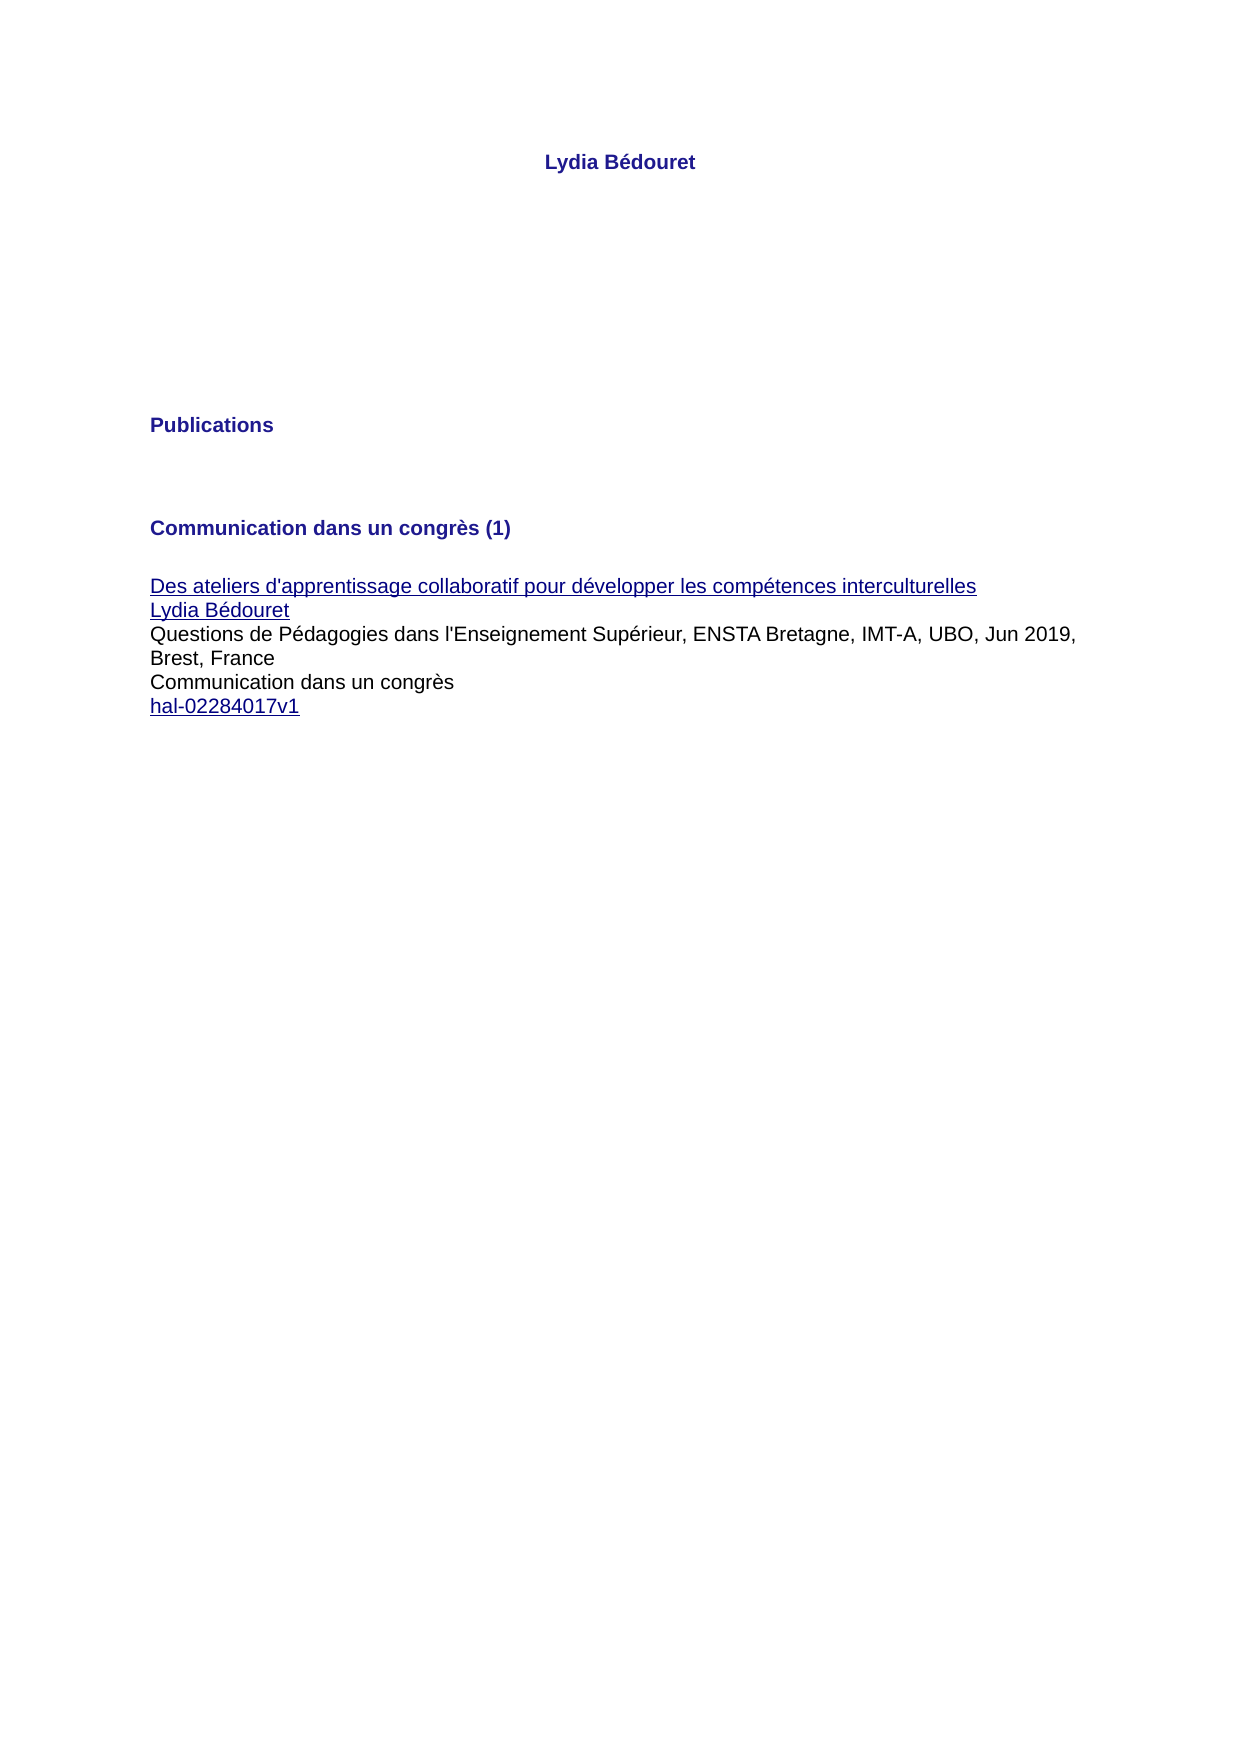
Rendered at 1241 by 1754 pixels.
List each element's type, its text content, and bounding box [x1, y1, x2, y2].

subtitle Communication dans un congrès (1) [150, 516, 1090, 539]
table_header Des ateliers d'apprentissage collaboratif pour développer les compétences interculturelles Lydia Bédouret Questions de Pédagogies dans l'Enseignement Supérieur, ENSTA Bretagne, IMT-A, UBO, Jun 2019, Brest, France Communication dans un congrès hal-02284017v1 [150, 574, 1090, 718]
subtitle Publications [150, 412, 1090, 436]
subtitle Lydia Bédouret [150, 150, 1090, 174]
